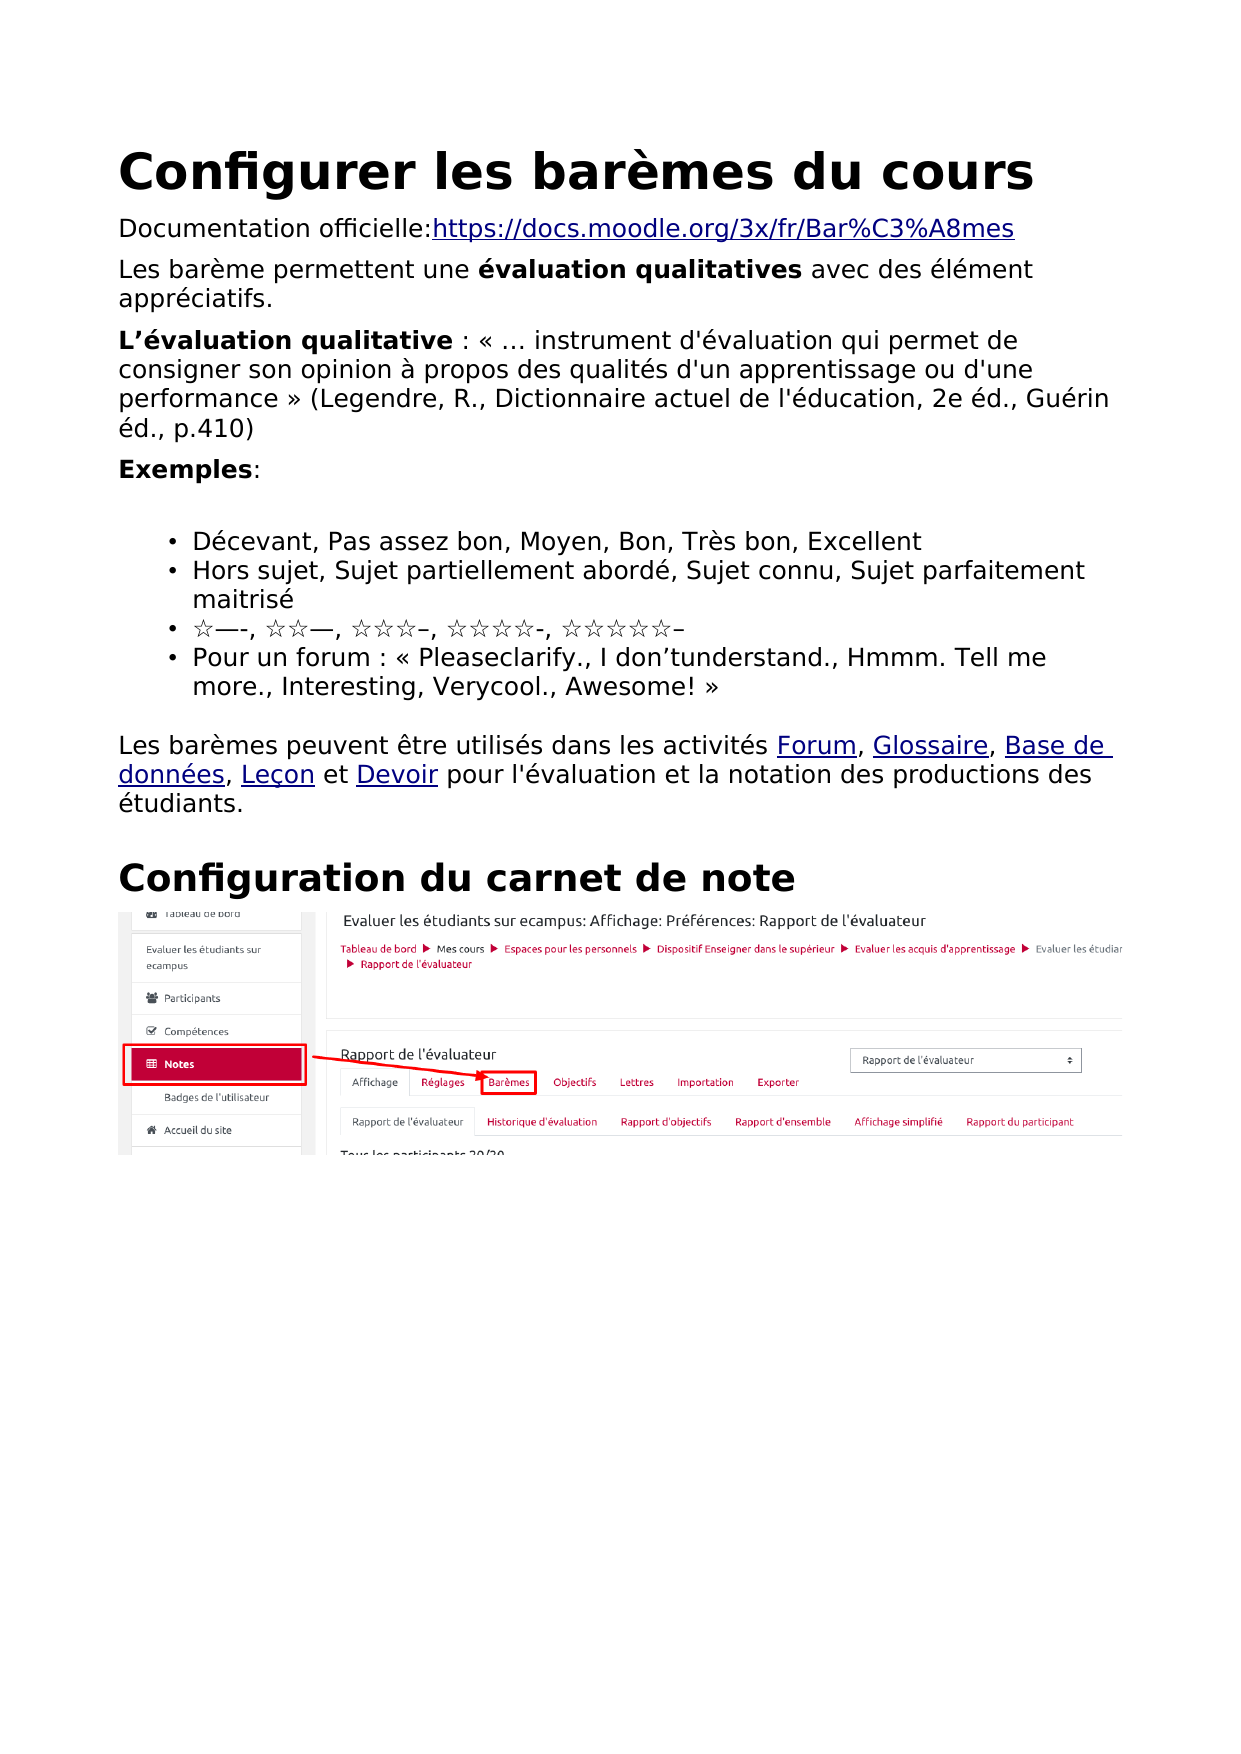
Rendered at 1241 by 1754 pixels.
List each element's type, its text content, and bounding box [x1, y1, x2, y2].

list Décevant, Pas assez bon, Moyen, Bon, Très bon, Excellent [177, 527, 1122, 556]
subtitle Configuration du carnet de note [118, 856, 1122, 900]
text Documentation officielle:https://docs.moodle.org/3x/fr/Bar%C3%A8mes [118, 214, 1122, 243]
picture [118, 912, 1123, 1155]
subtitle Configurer les barèmes du cours [118, 143, 1122, 201]
text Exemples: [118, 456, 1122, 485]
list ☆—-, ☆☆—, ☆☆☆–, ☆☆☆☆-, ☆☆☆☆☆– [177, 614, 1122, 643]
list Hors sujet, Sujet partiellement abordé, Sujet connu, Sujet parfaitement maitrisé [177, 556, 1122, 614]
text Les barème permettent une évaluation qualitatives avec des élément appréciatifs. [118, 256, 1122, 314]
list Pour un forum : « Pleaseclarify., I don’tunderstand., Hmmm. Tell me more., Interesting, Verycool., Awesome! » [177, 643, 1122, 702]
text Les barèmes peuvent être utilisés dans les activités Forum, Glossaire, Base de données, Leçon et Devoir pour l'évaluation et la notation des productions des étudiants. [118, 731, 1122, 819]
text L’évaluation qualitative : « … instrument d'évaluation qui permet de consigner son opinion à propos des qualités d'un apprentissage ou d'une performance » (Legendre, R., Dictionnaire actuel de l'éducation, 2e éd., Guérin éd., p.410) [118, 326, 1122, 443]
